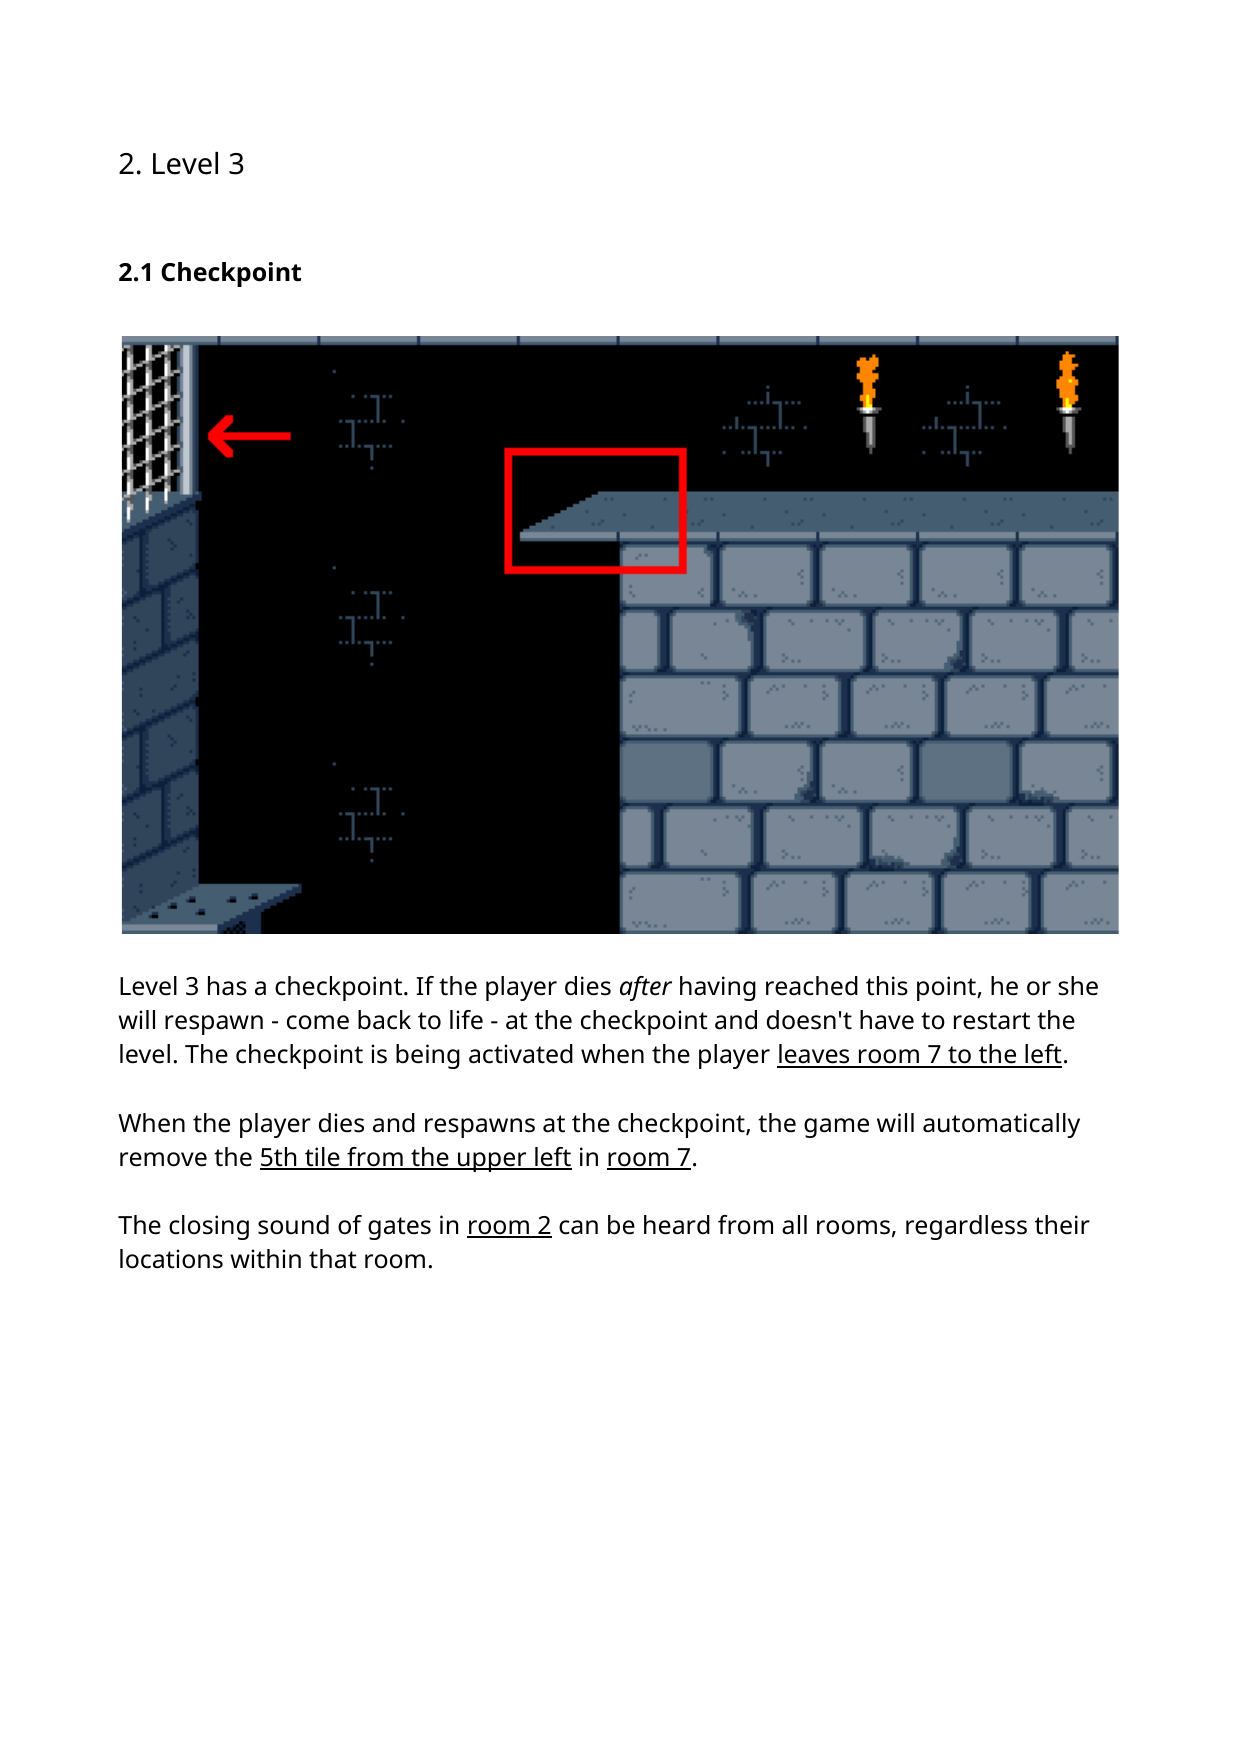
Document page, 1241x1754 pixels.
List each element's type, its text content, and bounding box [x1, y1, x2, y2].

text The closing sound of gates in room 2 can be heard from all rooms, regardless their locations within that room. [118, 1207, 1122, 1276]
picture [121, 336, 1119, 934]
subtitle 2.1 Checkpoint [118, 254, 1122, 288]
subtitle 2. Level 3 [118, 143, 1122, 183]
text Level 3 has a checkpoint. If the player dies after having reached this point, he or she will respawn - come back to life - at the checkpoint and doesn't have to restart the level. The checkpoint is being activated when the player leaves room 7 to the left. [118, 969, 1122, 1071]
text When the player dies and respawns at the checkpoint, the game will automatically remove the 5th tile from the upper left in room 7. [118, 1105, 1122, 1173]
